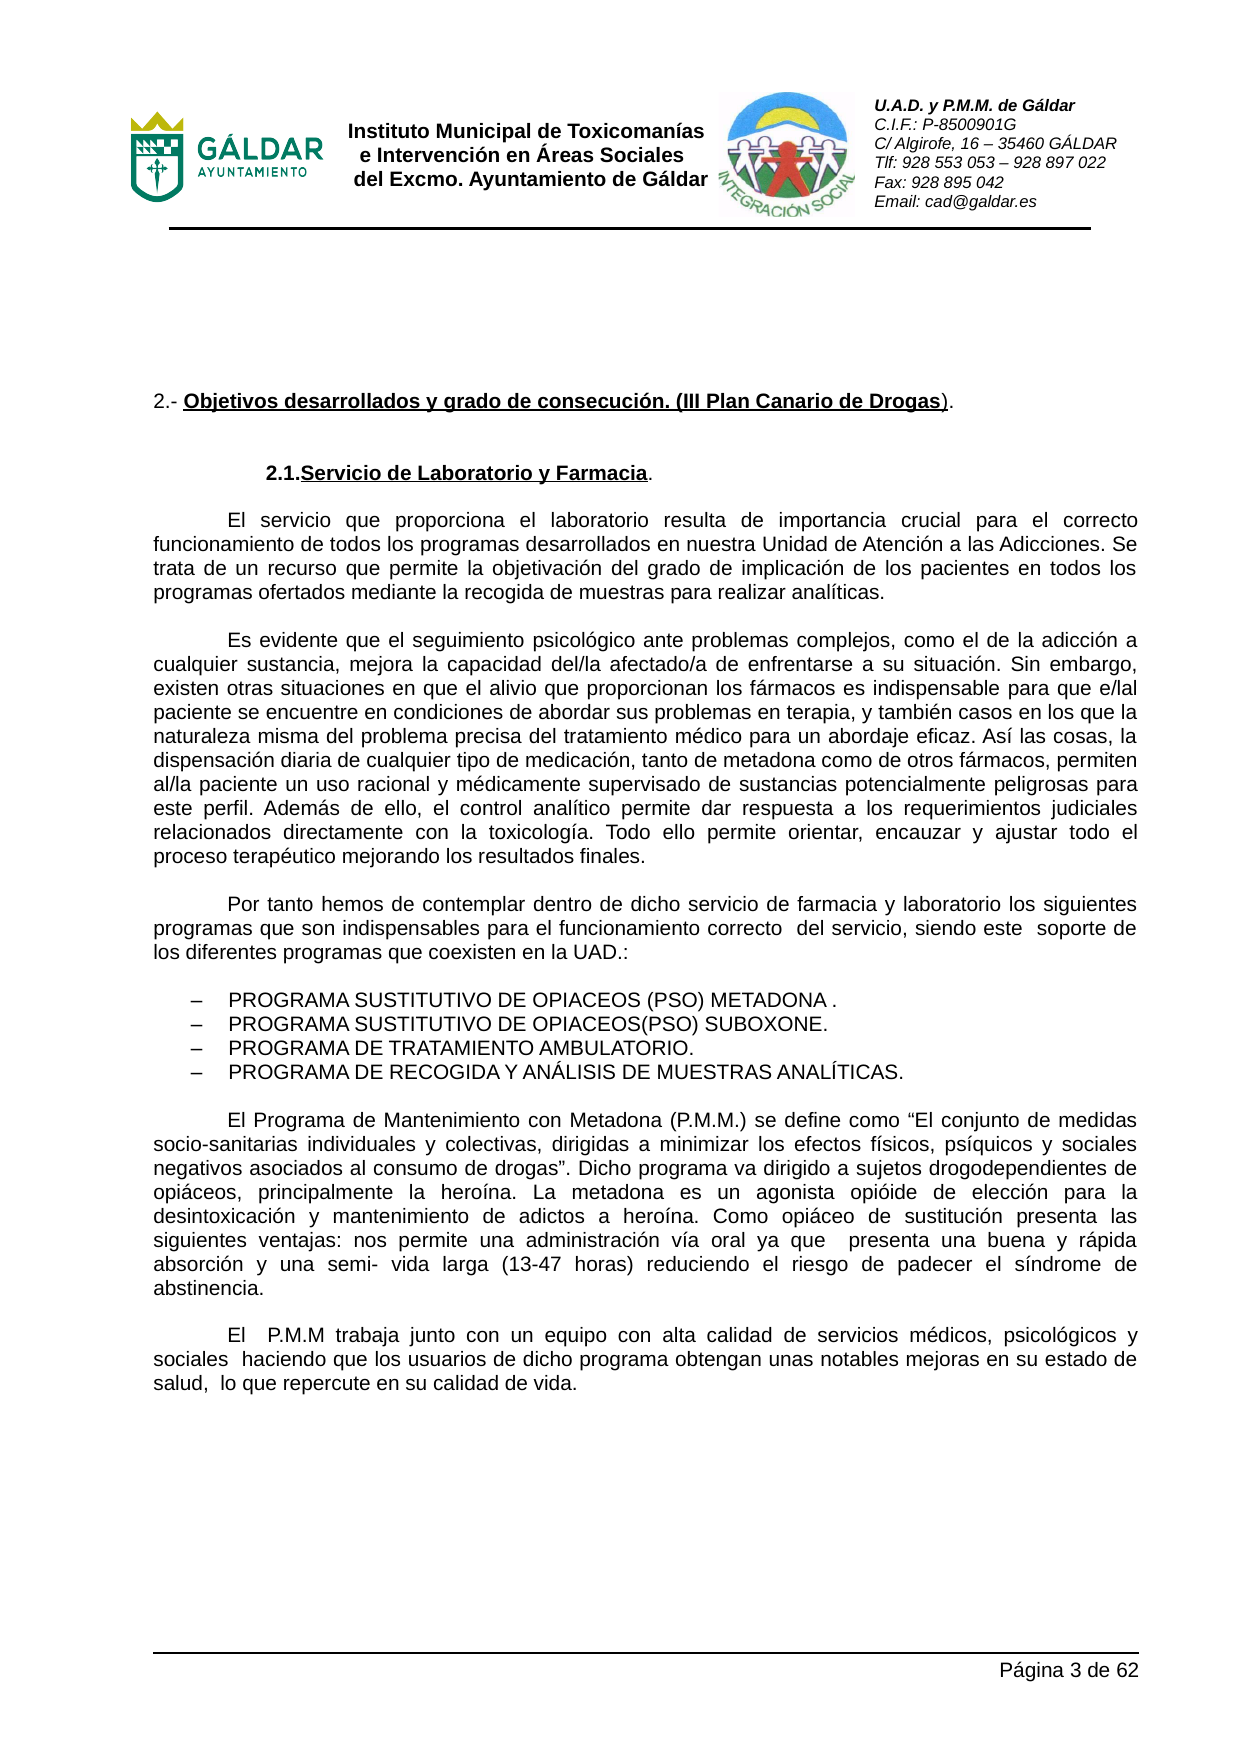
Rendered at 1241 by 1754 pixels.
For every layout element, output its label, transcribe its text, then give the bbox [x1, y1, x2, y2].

text El Programa de Mantenimiento con Metadona (P.M.M.) se define como “El conjunto de medidas socio-sanitarias individuales y colectivas, dirigidas a minimizar los efectos físicos, psíquicos y sociales negativos asociados al consumo de drogas”. Dicho programa va dirigido a sujetos drogodependientes de opiáceos, principalmente la heroína. La metadona es un agonista opióide de elección para la desintoxicación y mantenimiento de adictos a heroína. Como opiáceo de sustitución presenta las siguientes ventajas: nos permite una administración vía oral ya que presenta una buena y rápida absorción y una semi- vida larga (13-47 horas) reduciendo el riesgo de padecer el síndrome de abstinencia. [153, 1108, 1139, 1299]
text El P.M.M trabaja junto con un equipo con alta calidad de servicios médicos, psicológicos y sociales haciendo que los usuarios de dicho programa obtengan unas notables mejoras en su estado de salud, lo que repercute en su calidad de vida. [153, 1323, 1139, 1395]
list PROGRAMA SUSTITUTIVO DE OPIACEOS (PSO) METADONA . [191, 987, 1139, 1012]
list PROGRAMA DE TRATAMIENTO AMBULATORIO. [191, 1036, 1139, 1060]
text 2.- Objetivos desarrollados y grado de consecución. (III Plan Canario de Drogas). [153, 388, 1139, 412]
list 2.1.Servicio de Laboratorio y Farmacia. [228, 460, 1139, 484]
text El servicio que proporciona el laboratorio resulta de importancia crucial para el correcto funcionamiento de todos los programas desarrollados en nuestra Unidad de Atención a las Adicciones. Se trata de un recurso que permite la objetivación del grado de implicación de los pacientes en todos los programas ofertados mediante la recogida de muestras para realizar analíticas. [153, 508, 1139, 604]
text Es evidente que el seguimiento psicológico ante problemas complejos, como el de la adicción a cualquier sustancia, mejora la capacidad del/la afectado/a de enfrentarse a su situación. Sin embargo, existen otras situaciones en que el alivio que proporcionan los fármacos es indispensable para que e/lal paciente se encuentre en condiciones de abordar sus problemas en terapia, y también casos en los que la naturaleza misma del problema precisa del tratamiento médico para un abordaje eficaz. Así las cosas, la dispensación diaria de cualquier tipo de medicación, tanto de metadona como de otros fármacos, permiten al/la paciente un uso racional y médicamente supervisado de sustancias potencialmente peligrosas para este perfil. Además de ello, el control analítico permite dar respuesta a los requerimientos judiciales relacionados directamente con la toxicología. Todo ello permite orientar, encauzar y ajustar todo el proceso terapéutico mejorando los resultados finales. [153, 628, 1139, 868]
picture [718, 92, 855, 217]
list PROGRAMA SUSTITUTIVO DE OPIACEOS(PSO) SUBOXONE. [191, 1012, 1139, 1036]
picture [111, 88, 340, 225]
list PROGRAMA DE RECOGIDA Y ANÁLISIS DE MUESTRAS ANALÍTICAS. [191, 1060, 1139, 1084]
text Por tanto hemos de contemplar dentro de dicho servicio de farmacia y laboratorio los siguientes programas que son indispensables para el funcionamiento correcto del servicio, siendo este soporte de los diferentes programas que coexisten en la UAD.: [153, 892, 1139, 963]
